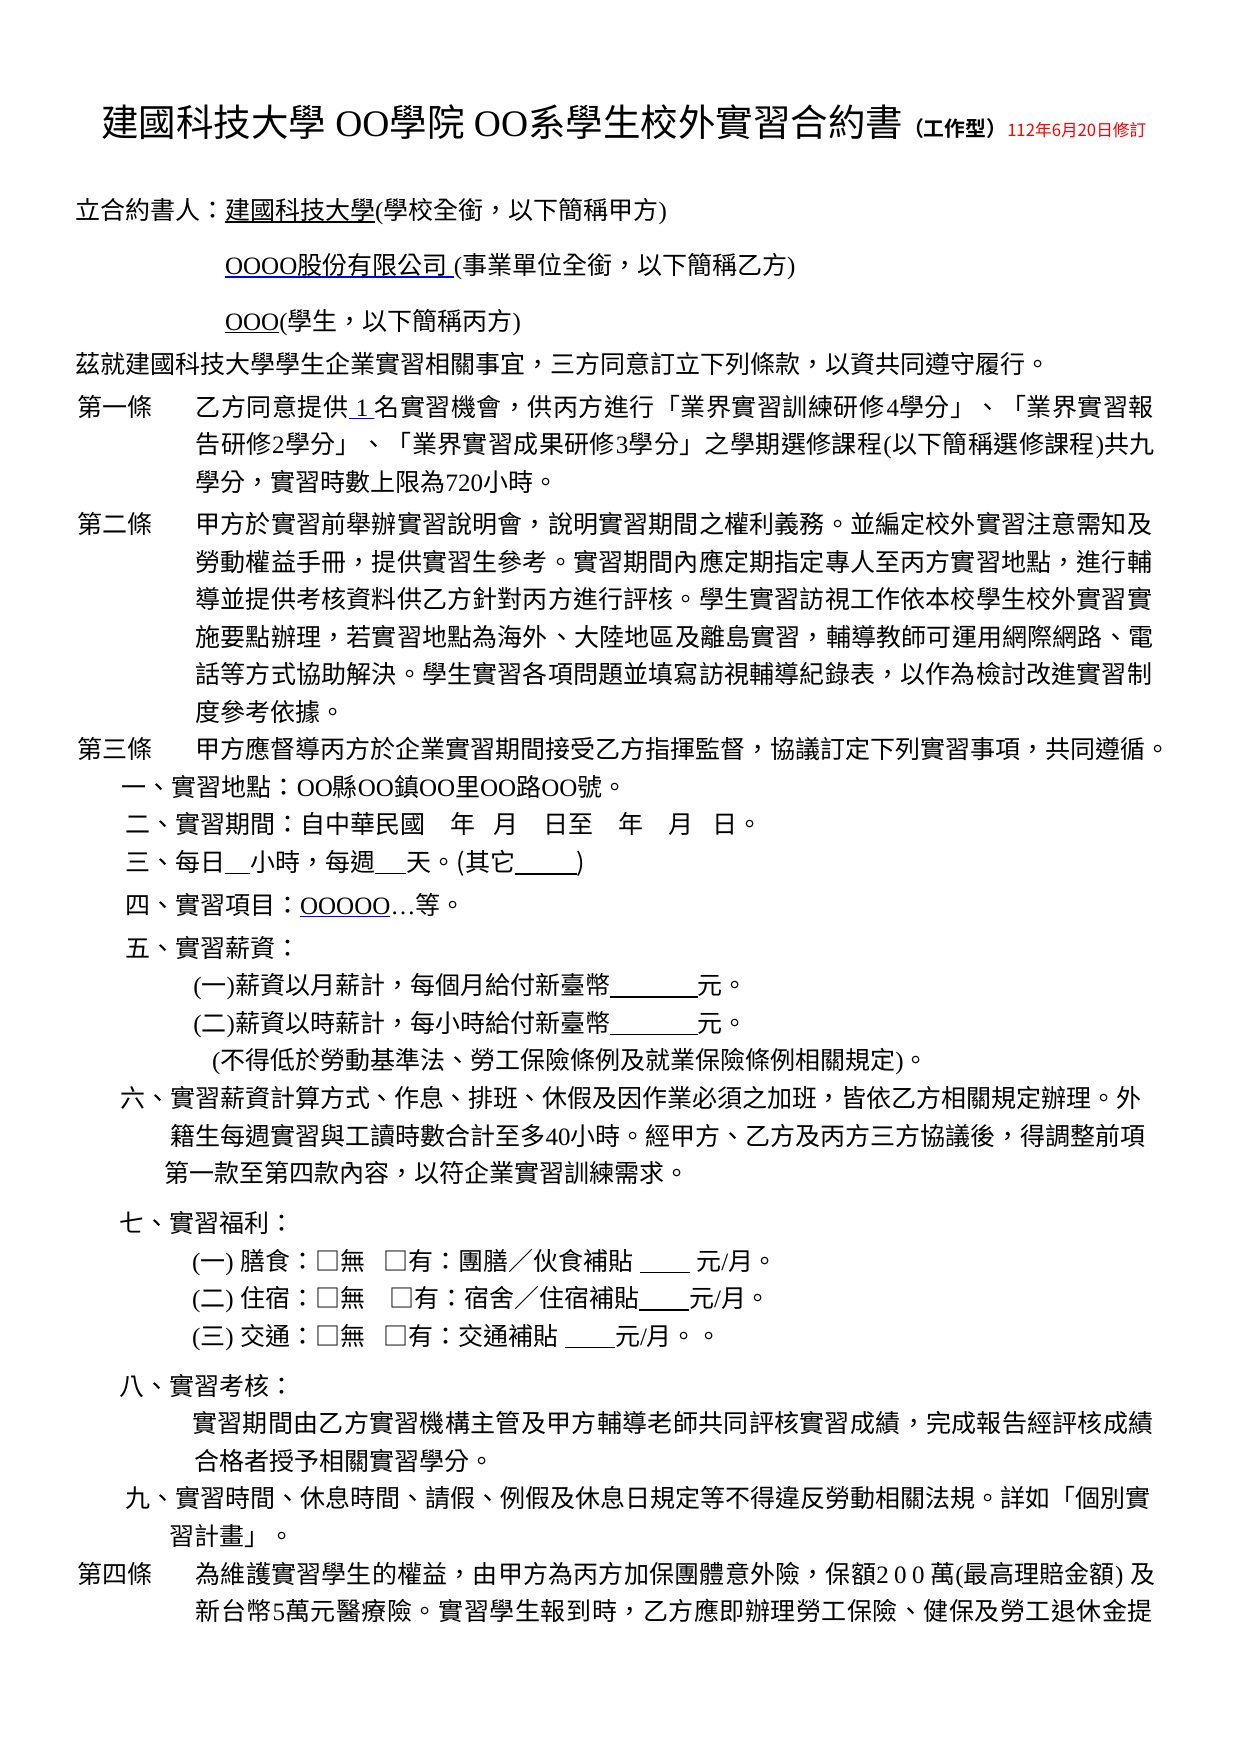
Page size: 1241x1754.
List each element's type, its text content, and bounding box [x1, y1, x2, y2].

text (二)薪資以時薪計，每小時給付新臺幣 元。 [193, 1002, 1184, 1040]
text 茲就建國科技大學學生企業實習相關事宜，三方同意訂立下列條款，以資共同遵守履行。 [75, 343, 1155, 381]
text 第三條 甲方應督導丙方於企業實習期間接受乙方指揮監督，協議訂定下列實習事項，共同遵循。 [77, 729, 1184, 766]
text 建國科技大學 OO學院 OO系學生校外實習合約書（工作型）112年6月20日修訂 [92, 92, 1155, 147]
text 七、實習福利： [119, 1203, 1184, 1240]
text (不得低於勞動基準法、勞工保險條例及就業保險條例相關規定)。 [193, 1040, 1155, 1077]
text 立合約書人：建國科技大學(學校全銜，以下簡稱甲方) [75, 189, 1155, 227]
text 籍生每週實習與工讀時數合計至多40小時。經甲方、乙方及丙方三方協議後，得調整前項 [120, 1115, 1155, 1152]
text (三) 交通：□無 □有：交通補貼 元/月。。 [186, 1315, 1184, 1353]
text 第一條 乙方同意提供 1名實習機會，供丙方進行「業界實習訓練研修4學分」、「業界實習報告研修2學分」、「業界實習成果研修3學分」之學期選修課程(以下簡稱選修課程)共九學分，實習時數上限為720小時。 [77, 386, 1155, 498]
text 第二條 甲方於實習前舉辦實習說明會，說明實習期間之權利義務。並編定校外實習注意需知及勞動權益手冊，提供實習生參考。實習期間內應定期指定專人至丙方實習地點，進行輔導並提供考核資料供乙方針對丙方進行評核。學生實習訪視工作依本校學生校外實習實施要點辦理，若實習地點為海外、大陸地區及離島實習，輔導教師可運用網際網路、電話等方式協助解決。學生實習各項問題並填寫訪視輔導紀錄表，以作為檢討改進實習制度參考依據。 [77, 504, 1155, 729]
text 六、實習薪資計算方式、作息、排班、休假及因作業必須之加班，皆依乙方相關規定辦理。外 [120, 1077, 1155, 1115]
text 四、實習項目：OOOOO…等。 [125, 884, 1155, 922]
text OOOO股份有限公司 (事業單位全銜，以下簡稱乙方) [225, 245, 1155, 282]
text 九、實習時間、休息時間、請假、例假及休息日規定等不得違反勞動相關法規。詳如「個別實 [125, 1478, 1155, 1515]
text 三、每日 小時，每週 天。(其它 ) [125, 841, 1155, 879]
text OOO(學生，以下簡稱丙方) [225, 300, 1155, 338]
text 實習期間由乙方實習機構主管及甲方輔導老師共同評核實習成績，完成報告經評核成績合格者授予相關實習學分。 [119, 1403, 1155, 1478]
text (二) 住宿：□無 □有：宿舍／住宿補貼 元/月。 [186, 1278, 1184, 1315]
text 五、實習薪資： [125, 927, 1155, 965]
text 第四條 為維護實習學生的權益，由甲方為丙方加保團體意外險，保額200萬(最高理賠金額) 及新台幣5萬元醫療險。實習學生報到時，乙方應即辦理勞工保險、健保及勞工退休金提 [77, 1553, 1155, 1628]
text 第一款至第四款內容，以符企業實習訓練需求。 [120, 1153, 1155, 1190]
text (一)薪資以月薪計，每個月給付新臺幣 元。 [193, 965, 1184, 1002]
text (一) 膳食：□無 □有：團膳／伙食補貼 元/月。 [186, 1240, 1184, 1278]
text 二、實習期間：自中華民國 年 月 日至 年 月 日。 [125, 804, 1155, 841]
text 一、實習地點：OO縣OO鎮OO里OO路OO號。 [122, 766, 1155, 804]
text 習計畫」。 [125, 1515, 1155, 1553]
text 八、實習考核： [119, 1365, 1184, 1403]
